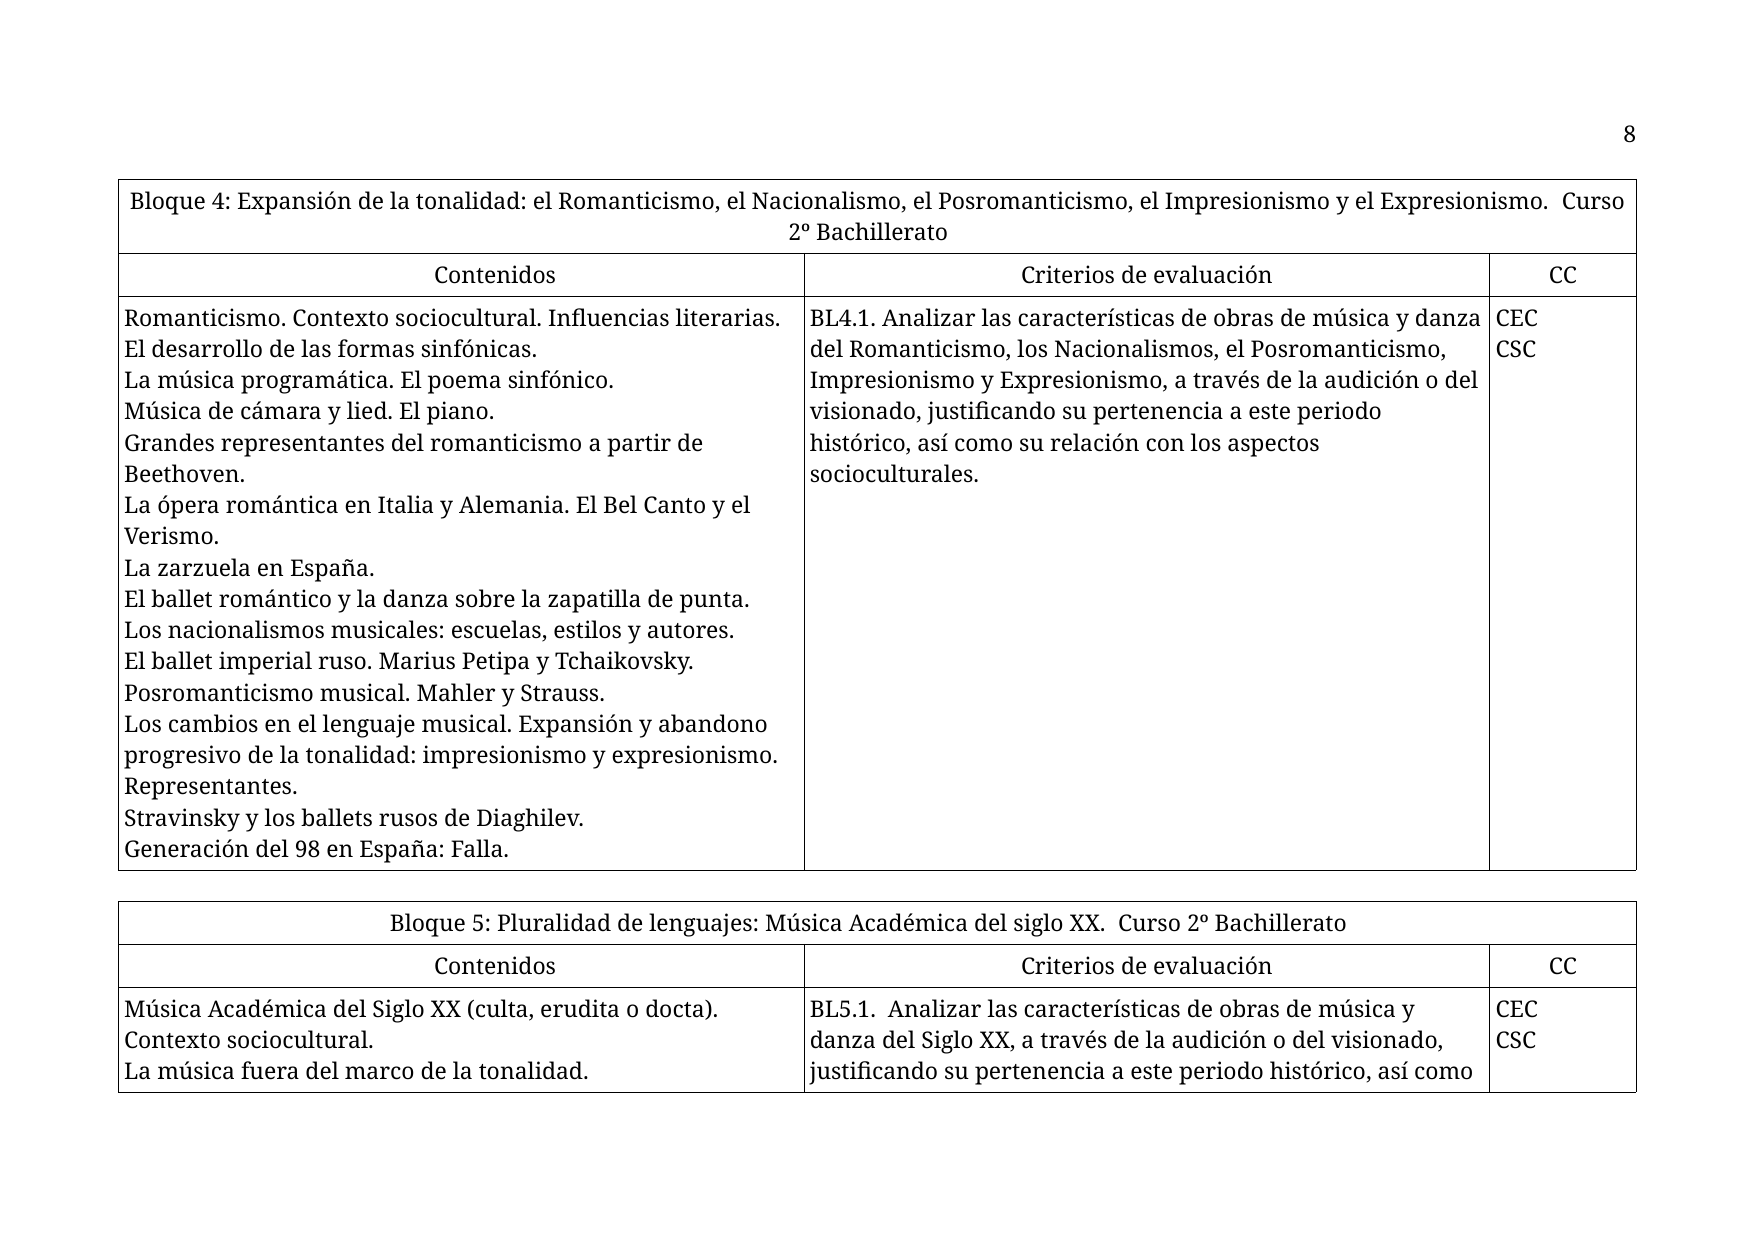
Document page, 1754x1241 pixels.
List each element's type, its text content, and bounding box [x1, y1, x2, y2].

table_cell Música Académica del Siglo XX (culta, erudita o docta). Contexto sociocultural. La música fuera del marco de la tonalidad. [119, 988, 804, 1092]
table_cell Contenidos [119, 945, 804, 987]
table_header Bloque 4: Expansión de la tonalidad: el Romanticismo, el Nacionalismo, el Posromanticismo, el Impresionismo y el Expresionismo. Curso 2º Bachillerato [119, 180, 1636, 253]
table_cell BL5.1. Analizar las características de obras de música y danza del Siglo XX, a través de la audición o del visionado, justificando su pertenencia a este periodo histórico, así como [805, 988, 1489, 1092]
table_cell Criterios de evaluación [805, 945, 1489, 987]
table_cell Criterios de evaluación [805, 254, 1489, 296]
table_cell CC [1490, 945, 1636, 987]
table_cell Contenidos [119, 254, 804, 296]
table_cell CEC CSC [1490, 297, 1636, 870]
table_cell CEC CSC [1490, 988, 1636, 1092]
table_cell BL4.1. Analizar las características de obras de música y danza del Romanticismo, los Nacionalismos, el Posromanticismo, Impresionismo y Expresionismo, a través de la audición o del visionado, justificando su pertenencia a este periodo histórico, así como su relación con los aspectos socioculturales. [805, 297, 1489, 870]
table_cell CC [1490, 254, 1636, 296]
table_cell Romanticismo. Contexto sociocultural. Influencias literarias. El desarrollo de las formas sinfónicas. La música programática. El poema sinfónico. Música de cámara y lied. El piano. Grandes representantes del romanticismo a partir de Beethoven. La ópera romántica en Italia y Alemania. El Bel Canto y el Verismo. La zarzuela en España. El ballet romántico y la danza sobre la zapatilla de punta. Los nacionalismos musicales: escuelas, estilos y autores. El ballet imperial ruso. Marius Petipa y Tchaikovsky. Posromanticismo musical. Mahler y Strauss. Los cambios en el lenguaje musical. Expansión y abandono progresivo de la tonalidad: impresionismo y expresionismo. Representantes. Stravinsky y los ballets rusos de Diaghilev. Generación del 98 en España: Falla. [119, 297, 804, 870]
table_header Bloque 5: Pluralidad de lenguajes: Música Académica del siglo XX. Curso 2º Bachillerato [119, 902, 1636, 944]
